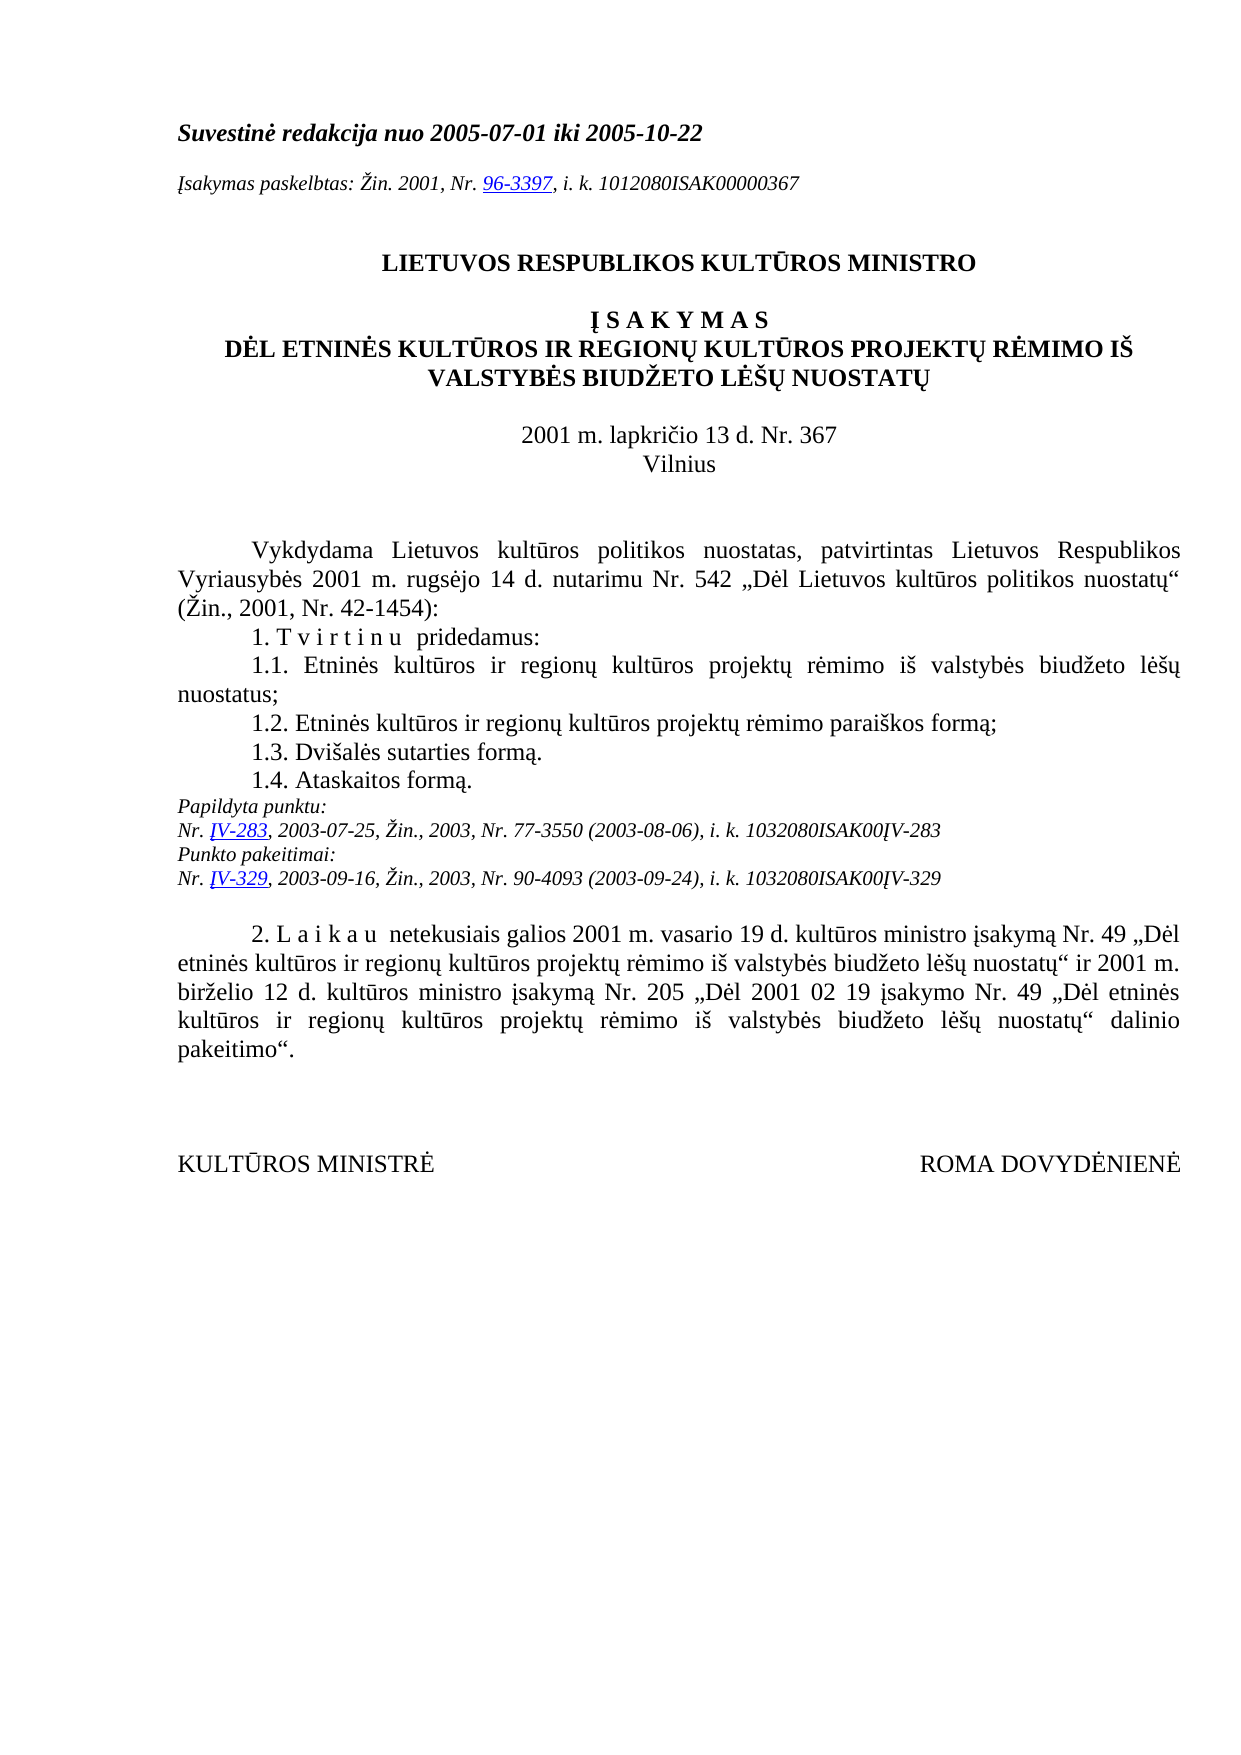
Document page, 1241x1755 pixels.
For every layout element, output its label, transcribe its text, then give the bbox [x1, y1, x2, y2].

text Vilnius [177, 449, 1181, 478]
text Vykdydama Lietuvos kultūros politikos nuostatas, patvirtintas Lietuvos Respublikos Vyriausybės 2001 m. rugsėjo 14 d. nutarimu Nr. 542 „Dėl Lietuvos kultūros politikos nuostatų“ (Žin., 2001, Nr. 42-1454): [177, 535, 1181, 622]
text Nr. ĮV-283, 2003-07-25, Žin., 2003, Nr. 77-3550 (2003-08-06), i. k. 1032080ISAK00ĮV-283 [177, 818, 1181, 842]
text Punkto pakeitimai: [177, 842, 1181, 866]
text Nr. ĮV-329, 2003-09-16, Žin., 2003, Nr. 90-4093 (2003-09-24), i. k. 1032080ISAK00ĮV-329 [177, 866, 1181, 890]
text Įsakymas paskelbtas: Žin. 2001, Nr. 96-3397, i. k. 1012080ISAK00000367 [177, 171, 1181, 195]
text 1. Tvirtinu pridedamus: [177, 622, 1181, 650]
text LIETUVOS RESPUBLIKOS KULTŪROS MINISTRO [177, 248, 1181, 277]
text 1.4. Ataskaitos formą. [177, 765, 1181, 794]
text 1.1. Etninės kultūros ir regionų kultūros projektų rėmimo iš valstybės biudžeto lėšų nuostatus; [177, 650, 1181, 708]
text Į S A K Y M A S [177, 305, 1181, 334]
text DĖL ETNINĖS KULTŪROS IR REGIONŲ KULTŪROS PROJEKTŲ RĖMIMO IŠ VALSTYBĖS BIUDŽETO LĖŠŲ NUOSTATŲ [177, 334, 1181, 392]
text Suvestinė redakcija nuo 2005-07-01 iki 2005-10-22 [177, 118, 1181, 147]
text 2. Laikau netekusiais galios 2001 m. vasario 19 d. kultūros ministro įsakymą Nr. 49 „Dėl etninės kultūros ir regionų kultūros projektų rėmimo iš valstybės biudžeto lėšų nuostatų“ ir 2001 m. birželio 12 d. kultūros ministro įsakymą Nr. 205 „Dėl 2001 02 19 įsakymo Nr. 49 „Dėl etninės kultūros ir regionų kultūros projektų rėmimo iš valstybės biudžeto lėšų nuostatų“ dalinio pakeitimo“. [177, 919, 1181, 1063]
text 1.3. Dvišalės sutarties formą. [177, 737, 1181, 765]
text 1.2. Etninės kultūros ir regionų kultūros projektų rėmimo paraiškos formą; [177, 708, 1181, 737]
text KULTŪROS MINISTRĖ ROMA DOVYDĖNIENĖ [177, 1149, 1181, 1178]
text Papildyta punktu: [177, 794, 1181, 818]
text 2001 m. lapkričio 13 d. Nr. 367 [177, 420, 1181, 449]
